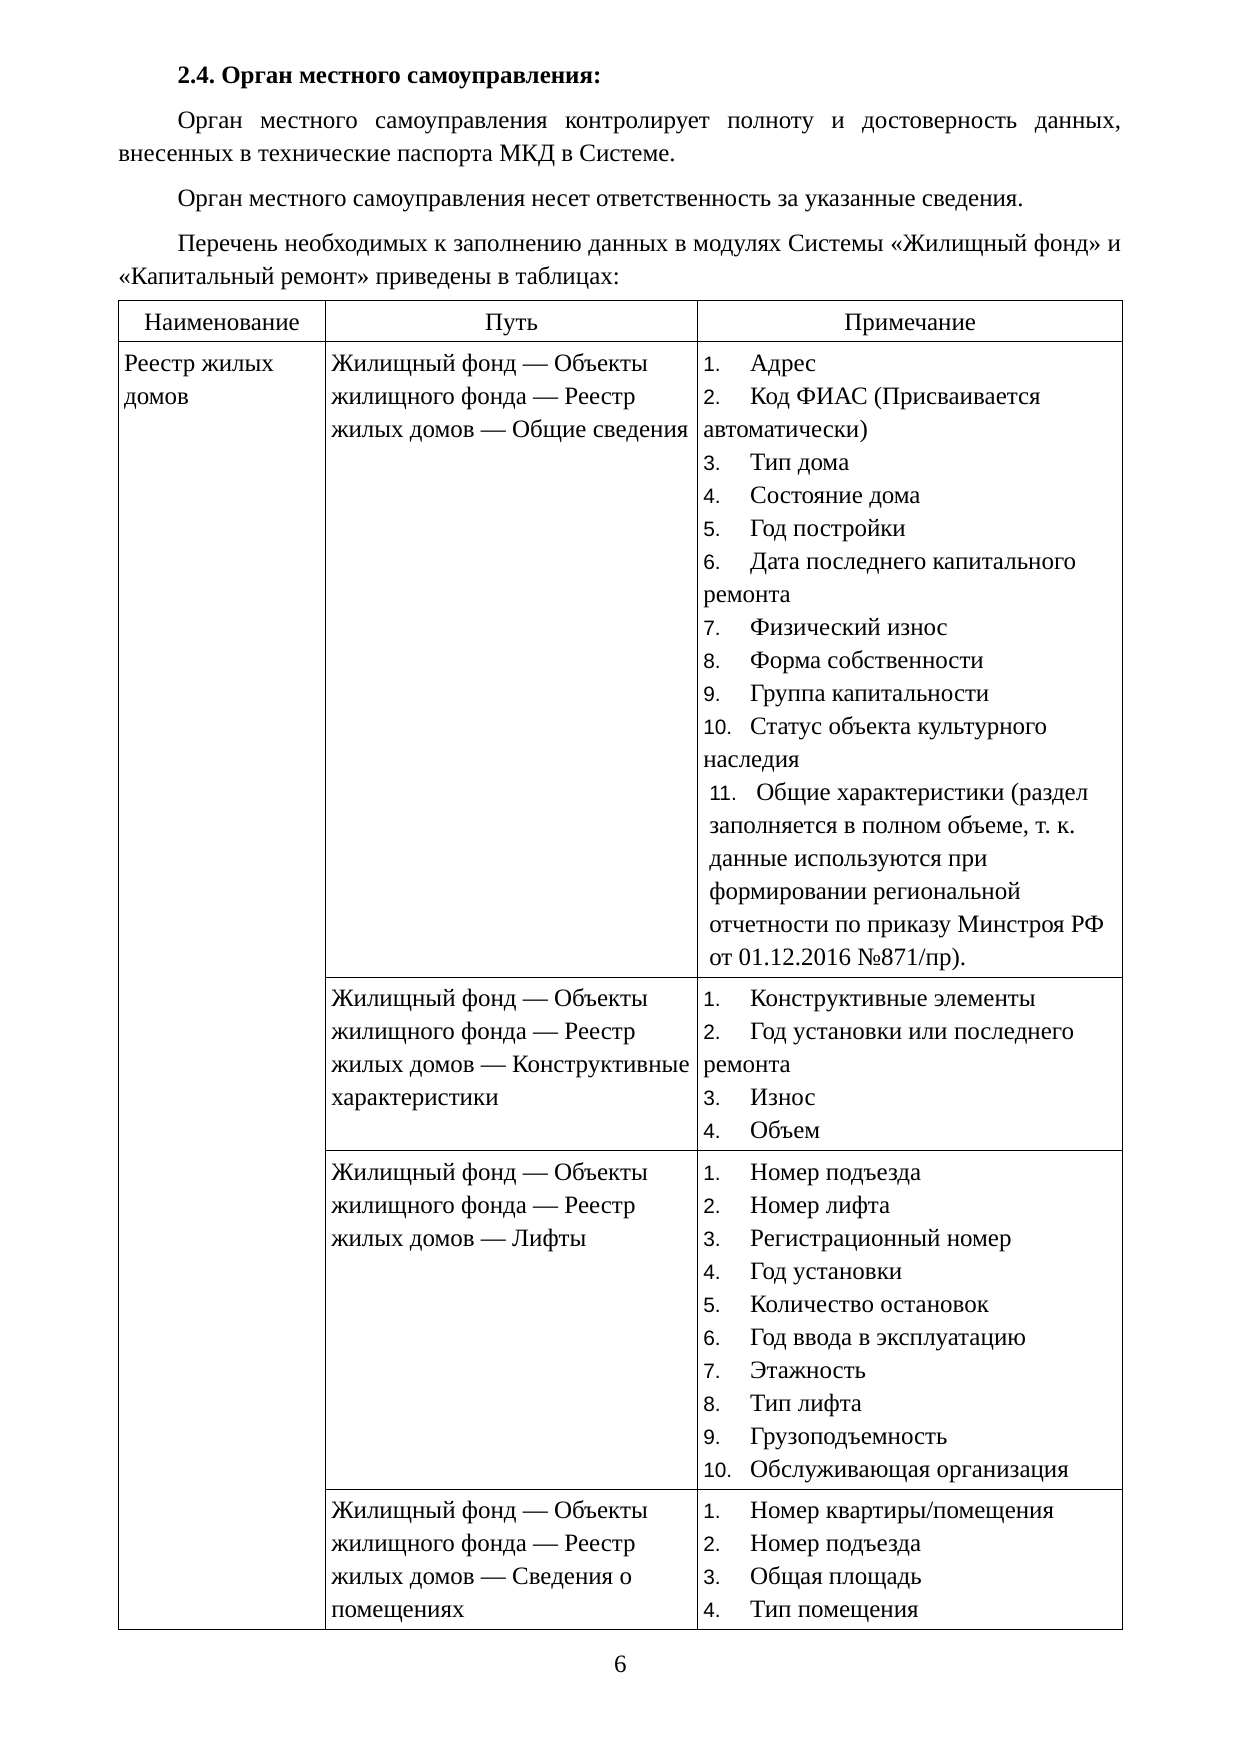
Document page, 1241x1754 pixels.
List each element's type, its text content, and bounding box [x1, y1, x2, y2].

table_cell Номер подъезда Номер лифта Регистрационный номер Год установки Количество остановок Год ввода в эксплуатацию Этажность Тип лифта Грузоподъемность Обслуживающая организация [698, 1151, 1122, 1488]
text Орган местного самоуправления несет ответственность за указанные сведения. [118, 183, 1122, 212]
table_header Путь [326, 301, 697, 341]
table_header Примечание [698, 301, 1122, 341]
table_cell Жилищный фонд — Объекты жилищного фонда — Реестр жилых домов — Конструктивные характеристики [326, 978, 697, 1150]
text Перечень необходимых к заполнению данных в модулях Системы «Жилищный фонд» и «Капитальный ремонт» приведены в таблицах: [118, 228, 1122, 289]
table_cell Жилищный фонд — Объекты жилищного фонда — Реестр жилых домов — Лифты [326, 1151, 697, 1488]
table_header Наименование [119, 301, 325, 341]
table_cell Реестр жилых домов [119, 342, 325, 1629]
table_cell Номер квартиры/помещения Номер подъезда Общая площадь Тип помещения Тип собственности [698, 1490, 1122, 1629]
table_cell Жилищный фонд — Объекты жилищного фонда — Реестр жилых домов — Общие сведения [326, 342, 697, 977]
table_cell Конструктивные элементы Год установки или последнего ремонта Износ Объем [698, 978, 1122, 1150]
text Орган местного самоуправления контролирует полноту и достоверность данных, внесенных в технические паспорта МКД в Системе. [118, 105, 1122, 167]
table_cell Жилищный фонд — Объекты жилищного фонда — Реестр жилых домов — Сведения о помещениях [326, 1490, 697, 1629]
text 2.4. Орган местного самоуправления: [118, 60, 1122, 89]
table_cell Адрес Код ФИАС (Присваивается автоматически) Тип дома Состояние дома Год постройки Дата последнего капитального ремонта Физический износ Форма собственности Группа капитальности Статус объекта культурного наследия Общие характеристики (раздел заполняется в полном объеме, т. к. данные используются при формировании региональной отчетности по приказу Минстроя РФ от 01.12.2016 №871/пр). [698, 342, 1122, 977]
